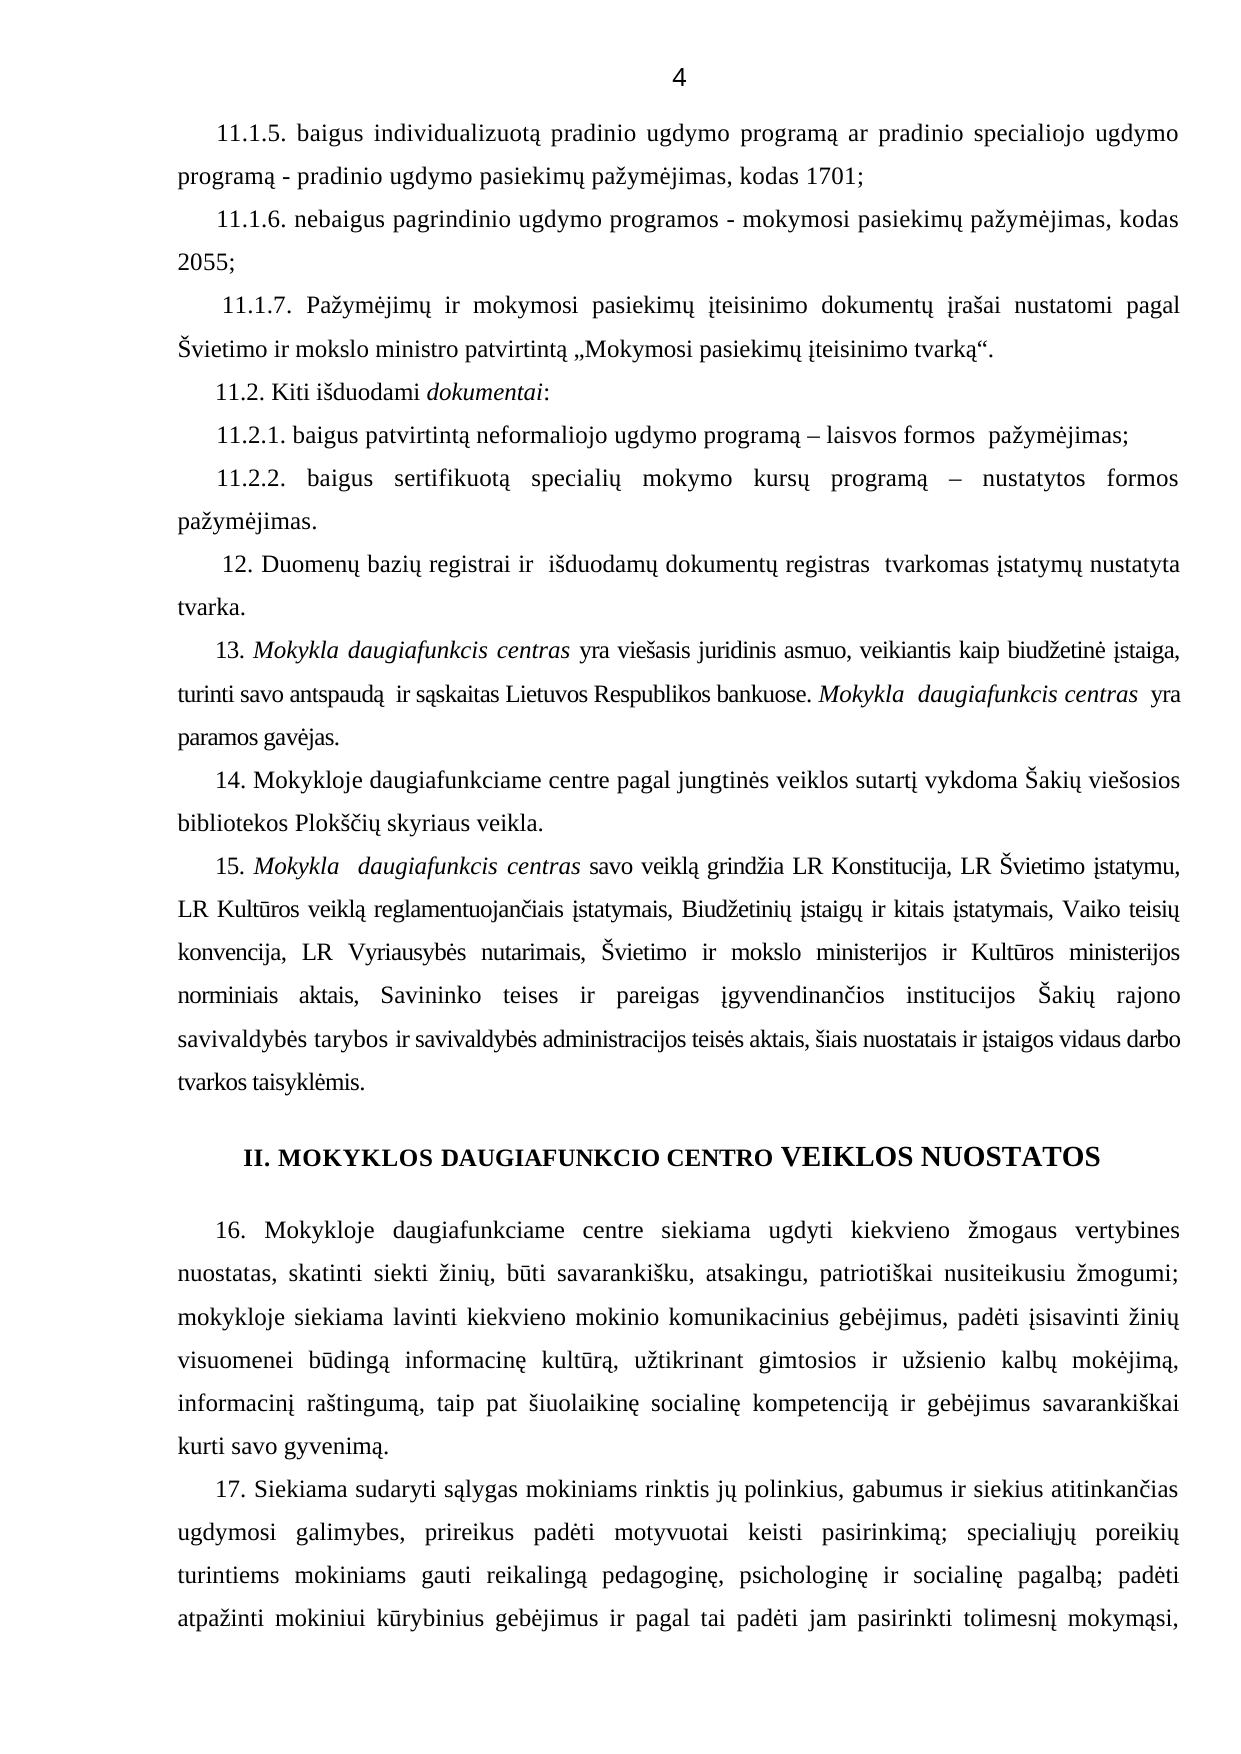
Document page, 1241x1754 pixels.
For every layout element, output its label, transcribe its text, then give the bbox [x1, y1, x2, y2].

text 13. Mokykla daugiafunkcis centras yra viešasis juridinis asmuo, veikiantis kaip biudžetinė įstaiga, turinti savo antspaudą ir sąskaitas Lietuvos Respublikos bankuose. Mokykla daugiafunkcis centras yra paramos gavėjas. [177, 636, 1181, 751]
text 11.1.5. baigus individualizuotą pradinio ugdymo programą ar pradinio specialiojo ugdymo programą - pradinio ugdymo pasiekimų pažymėjimas, kodas 1701; [177, 118, 1181, 190]
text 16. Mokykloje daugiafunkciame centre siekiama ugdyti kiekvieno žmogaus vertybines nuostatas, skatinti siekti žinių, būti savarankišku, atsakingu, patriotiškai nusiteikusiu žmogumi; mokykloje siekiama lavinti kiekvieno mokinio komunikacinius gebėjimus, padėti įsisavinti žinių visuomenei būdingą informacinę kultūrą, užtikrinant gimtosios ir užsienio kalbų mokėjimą, informacinį raštingumą, taip pat šiuolaikinę socialinę kompetenciją ir gebėjimus savarankiškai kurti savo gyvenimą. [177, 1215, 1181, 1460]
text 11.2.2. baigus sertifikuotą specialių mokymo kursų programą – nustatytos formos pažymėjimas. [177, 463, 1181, 535]
text 17. Siekiama sudaryti sąlygas mokiniams rinktis jų polinkius, gabumus ir siekius atitinkančias ugdymosi galimybes, prireikus padėti motyvuotai keisti pasirinkimą; specialiųjų poreikių turintiems mokiniams gauti reikalingą pedagoginę, psichologinę ir socialinę pagalbą; padėti atpažinti mokiniui kūrybinius gebėjimus ir pagal tai padėti jam pasirinkti tolimesnį mokymąsi, [177, 1474, 1181, 1632]
text 14. Mokykloje daugiafunkciame centre pagal jungtinės veiklos sutartį vykdoma Šakių viešosios bibliotekos Plokščių skyriaus veikla. [177, 765, 1181, 837]
text 12. Duomenų bazių registrai ir išduodamų dokumentų registras tvarkomas įstatymų nustatyta tvarka. [177, 549, 1181, 621]
text 11.2. Kiti išduodami dokumentai: [177, 377, 1181, 406]
text 15. Mokykla daugiafunkcis centras savo veiklą grindžia LR Konstitucija, LR Švietimo įstatymu, LR Kultūros veiklą reglamentuojančiais įstatymais, Biudžetinių įstaigų ir kitais įstatymais, Vaiko teisių konvencija, LR Vyriausybės nutarimais, Švietimo ir mokslo ministerijos ir Kultūros ministerijos norminiais aktais, Savininko teises ir pareigas įgyvendinančios institucijos Šakių rajono savivaldybės tarybos ir savivaldybės administracijos teisės aktais, šiais nuostatais ir įstaigos vidaus darbo tvarkos taisyklėmis. [177, 851, 1181, 1096]
text 11.1.7. Pažymėjimų ir mokymosi pasiekimų įteisinimo dokumentų įrašai nustatomi pagal Švietimo ir mokslo ministro patvirtintą „Mokymosi pasiekimų įteisinimo tvarką“. [177, 291, 1181, 362]
text II. MOKYKLOS DAUGIAFUNKCIO CENTRO VEIKLOS NUOSTATOS [177, 1139, 1181, 1172]
text 11.2.1. baigus patvirtintą neformaliojo ugdymo programą – laisvos formos pažymėjimas; [177, 420, 1181, 449]
text 11.1.6. nebaigus pagrindinio ugdymo programos - mokymosi pasiekimų pažymėjimas, kodas 2055; [177, 204, 1181, 276]
